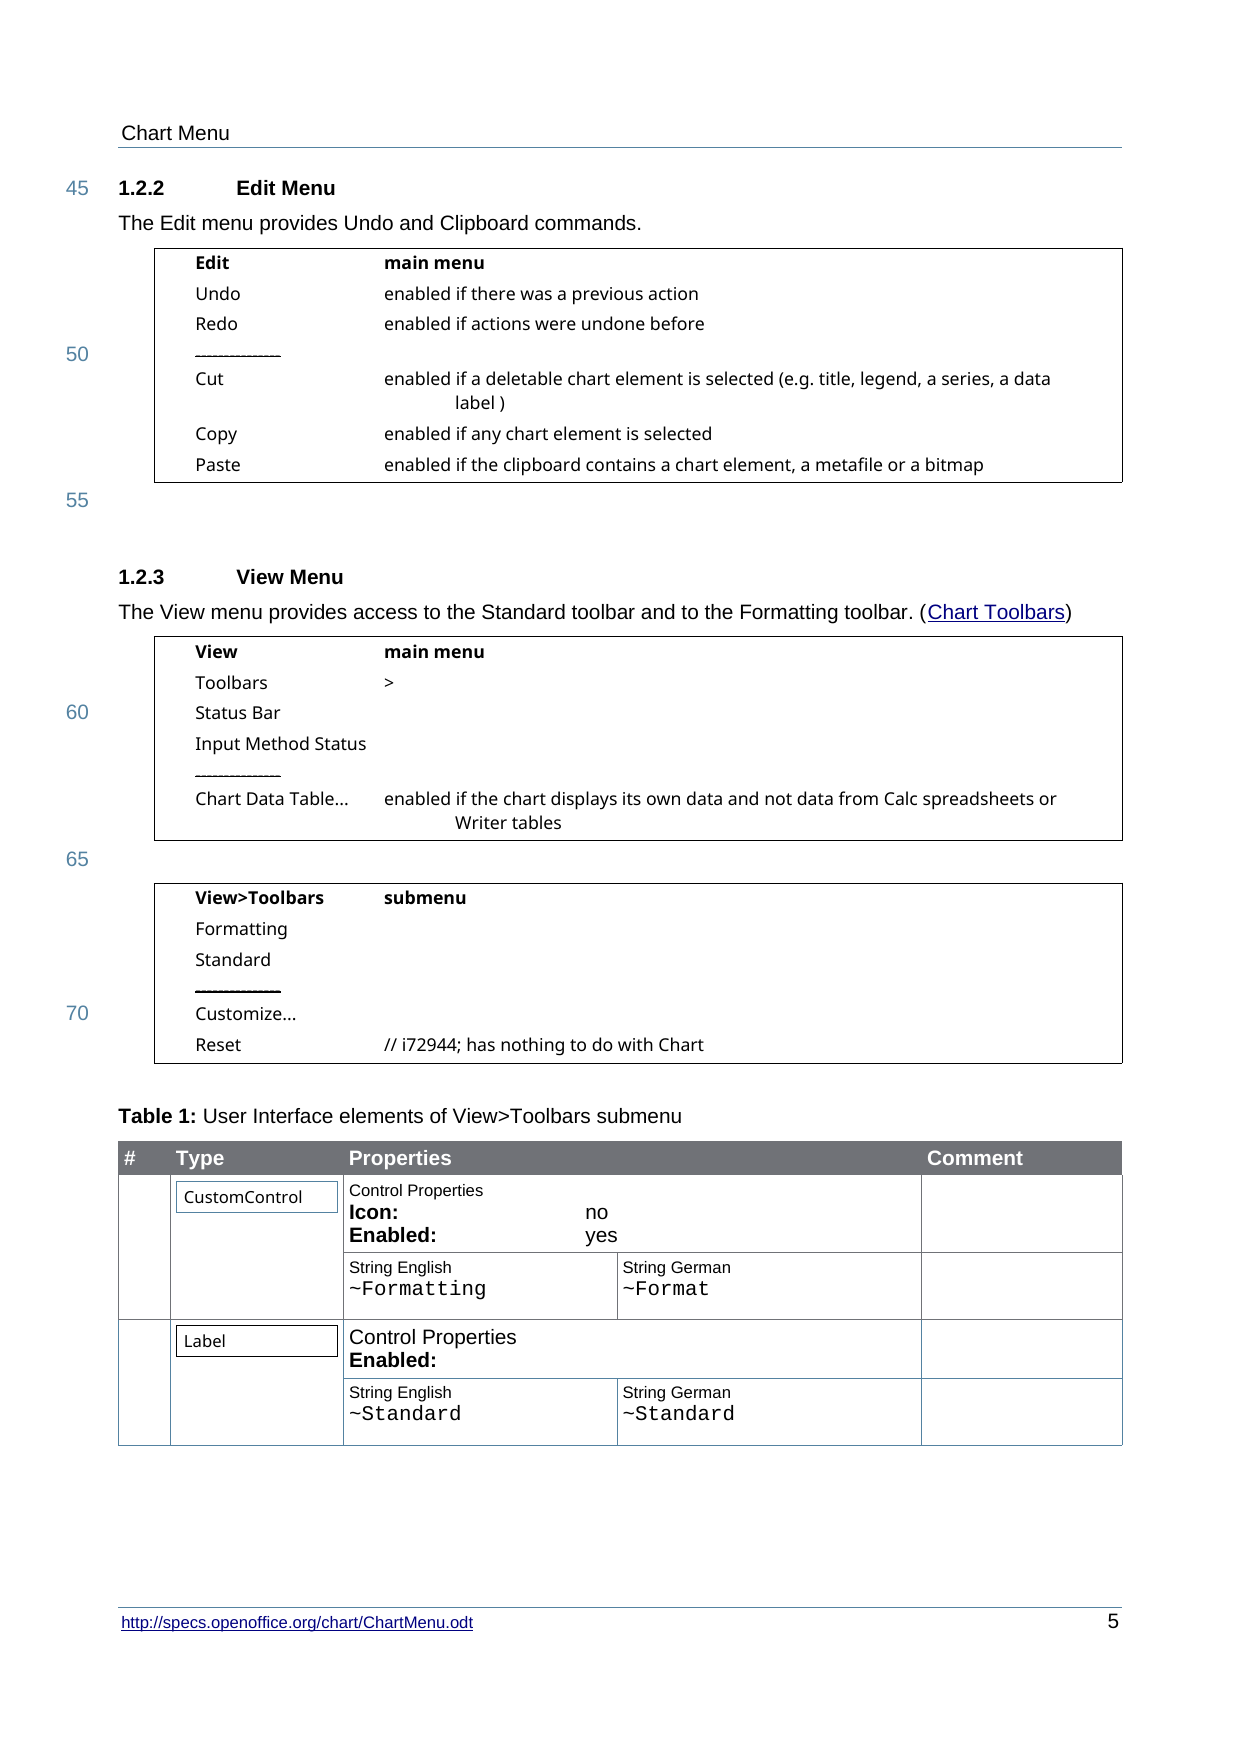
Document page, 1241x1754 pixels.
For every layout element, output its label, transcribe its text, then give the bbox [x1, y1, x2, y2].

subtitle Edit Menu [118, 177, 1122, 200]
text The Edit menu provides Undo and Clipboard commands. [118, 212, 1122, 235]
table_header Control Properties Icon: no Enabled: yes [344, 1175, 921, 1252]
text Table 1: User Interface elements of View>Toolbars submenu [118, 1105, 1122, 1128]
text Status Bar [155, 695, 1122, 725]
text Copy enabled if any chart element is selected [155, 415, 1122, 446]
table_header [922, 1175, 1122, 1252]
table_header Type [170, 1141, 343, 1175]
text --------------- [155, 756, 1122, 780]
text --------------- [155, 336, 1122, 361]
title View main menu [155, 637, 1122, 664]
text Customize... [155, 996, 1122, 1026]
table_cell <#> [119, 1320, 170, 1445]
table_header Properties [343, 1141, 921, 1175]
table_header Comment [921, 1141, 1122, 1175]
title Edit main menu [155, 249, 1122, 275]
text Paste enabled if the clipboard contains a chart element, a metafile or a bitmap [155, 446, 1122, 482]
text Cut enabled if a deletable chart element is selected (e.g. title, legend, a series, a data label ) [155, 361, 1122, 415]
text The View menu provides access to the Standard toolbar and to the Formatting toolbar. (Chart Toolbars) [118, 601, 1122, 624]
table_cell String English ~Standard [344, 1379, 617, 1445]
table_cell [171, 1175, 343, 1319]
subtitle View Menu [118, 566, 1122, 589]
table_cell [171, 1320, 343, 1445]
table_cell <#> [119, 1175, 170, 1319]
text Undo enabled if there was a previous action [155, 275, 1122, 305]
text Chart Data Table... enabled if the chart displays its own data and not data from Calc spreadsheets or Writer tables [155, 780, 1122, 840]
table_cell String English ~Formatting [344, 1253, 617, 1319]
text Input Method Status [155, 725, 1122, 756]
title View>Toolbars submenu [155, 884, 1122, 910]
text Standard [155, 941, 1122, 971]
table_header # [118, 1141, 170, 1175]
table_header Control Properties Enabled: <Yes/No> [344, 1320, 921, 1378]
table_cell String German ~Format [618, 1253, 921, 1319]
table_cell [922, 1253, 1122, 1319]
text Toolbars > [155, 664, 1122, 694]
text Reset // i72944; has nothing to do with Chart [155, 1026, 1122, 1063]
table_header [922, 1320, 1122, 1378]
table_cell String German ~Standard [618, 1379, 921, 1445]
text Formatting [155, 910, 1122, 941]
table_cell [922, 1379, 1122, 1445]
text --------------- [155, 972, 1122, 996]
text Redo enabled if actions were undone before [155, 306, 1122, 336]
